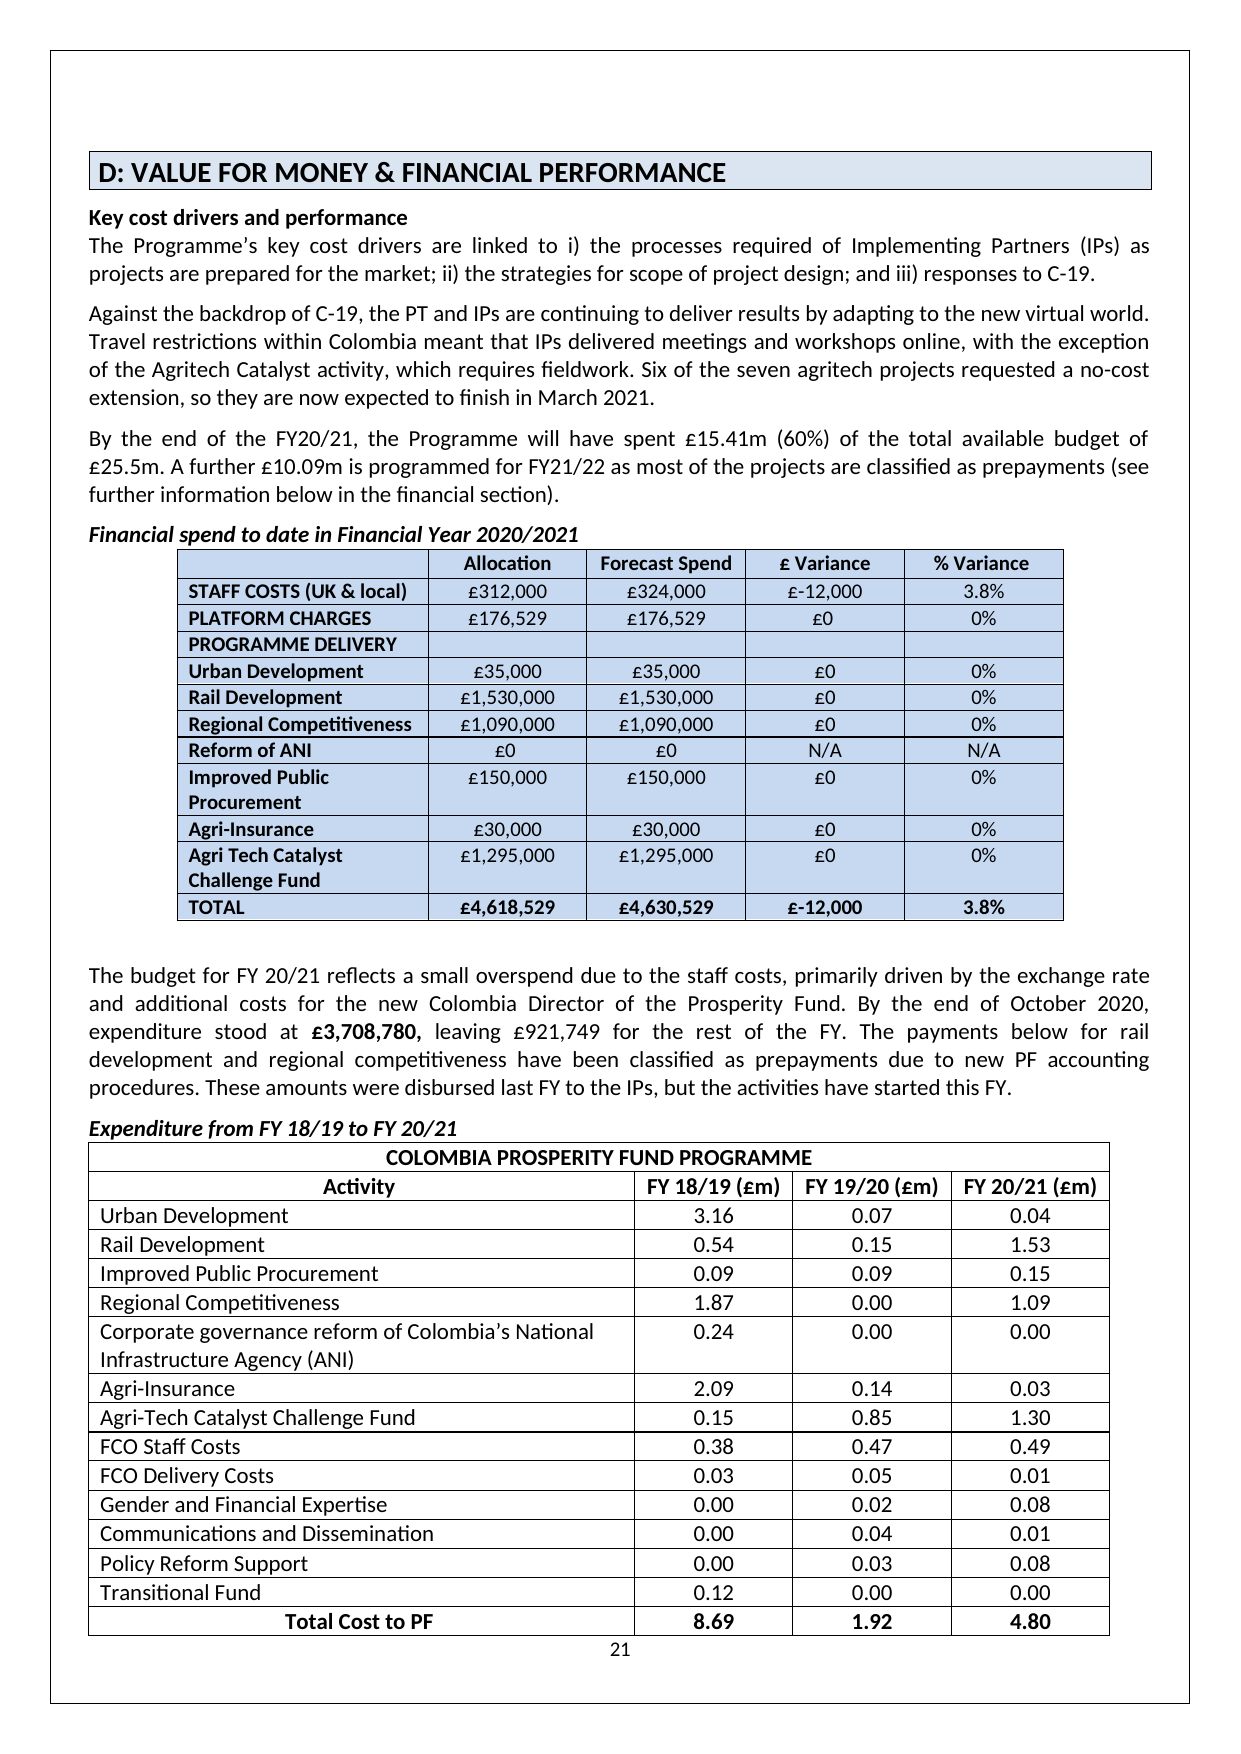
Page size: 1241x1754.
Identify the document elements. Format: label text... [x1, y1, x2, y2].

text Financial spend to date in Financial Year 2020/2021 [89, 521, 1152, 549]
table_cell £30,000 [429, 816, 586, 841]
table_cell 0% [905, 685, 1063, 710]
table_cell [905, 632, 1063, 657]
table_cell £0 [746, 605, 904, 631]
table_cell £324,000 [587, 579, 745, 604]
table_cell 0.04 [952, 1201, 1109, 1229]
table_cell £-12,000 [746, 894, 904, 919]
table_cell £0 [746, 658, 904, 683]
table_cell £35,000 [587, 658, 745, 683]
table_cell Rail Development [89, 1230, 634, 1258]
table_cell 0.15 [635, 1403, 792, 1431]
table_cell 0.08 [952, 1549, 1109, 1577]
table_cell £35,000 [429, 658, 586, 683]
text The budget for FY 20/21 reflects a small overspend due to the staff costs, primarily driven by the exchange rate and additional costs for the new Colombia Director of the Prosperity Fund. By the end of October 2020, expenditure stood at £3,708,780, leaving £921,749 for the rest of the FY. The payments below for rail development and regional competitiveness have been classified as prepayments due to new PF accounting procedures. These amounts were disbursed last FY to the IPs, but the activities have started this FY. [89, 961, 1152, 1101]
table_cell Activity [89, 1172, 634, 1200]
table_cell 0.47 [793, 1433, 951, 1460]
table_cell 0.08 [952, 1491, 1109, 1518]
table_cell Urban Development [89, 1201, 634, 1229]
table_cell £1,295,000 [587, 842, 745, 893]
table_header £ Variance [746, 550, 904, 578]
table_cell 0.00 [635, 1549, 792, 1577]
table_cell 2.09 [635, 1374, 792, 1402]
table_cell [587, 632, 745, 657]
table_cell £0 [746, 764, 904, 815]
table_cell £0 [587, 738, 745, 763]
table_cell 0% [905, 658, 1063, 683]
table_cell £1,530,000 [587, 685, 745, 710]
table_cell FY 19/20 (£m) [793, 1172, 951, 1200]
table_cell 1.87 [635, 1288, 792, 1316]
text The Programme’s key cost drivers are linked to i) the processes required of Implementing Partners (IPs) as projects are prepared for the market; ii) the strategies for scope of project design; and iii) responses to C-19. [89, 231, 1152, 287]
table_cell Total Cost to PF [89, 1607, 634, 1635]
text Against the backdrop of C-19, the PT and IPs are continuing to deliver results by adapting to the new virtual world. Travel restrictions within Colombia meant that IPs delivered meetings and workshops online, with the exception of the Agritech Catalyst activity, which requires fieldwork. Six of the seven agritech projects requested a no-cost extension, so they are now expected to finish in March 2021. [89, 299, 1152, 412]
table_cell £-12,000 [746, 579, 904, 604]
table_cell 3.8% [905, 894, 1063, 919]
table_cell [746, 632, 904, 657]
table_cell 0.01 [952, 1520, 1109, 1548]
table_cell Transitional Fund [89, 1578, 634, 1606]
table_cell 0.24 [635, 1317, 792, 1373]
table_cell Gender and Financial Expertise [89, 1491, 634, 1518]
table_cell £0 [746, 842, 904, 893]
table_cell 0.03 [952, 1374, 1109, 1402]
table_cell 0.00 [952, 1578, 1109, 1606]
table_cell FCO Delivery Costs [89, 1461, 634, 1489]
table_cell 0% [905, 764, 1063, 815]
table_cell 0.01 [952, 1461, 1109, 1489]
table_cell £0 [746, 685, 904, 710]
table_cell £1,295,000 [429, 842, 586, 893]
table_cell 4.80 [952, 1607, 1109, 1635]
table_cell TOTAL [178, 894, 428, 919]
table_cell 1.92 [793, 1607, 951, 1635]
text By the end of the FY20/21, the Programme will have spent £15.41m (60%) of the total available budget of £25.5m. A further £10.09m is programmed for FY21/22 as most of the projects are classified as prepayments (see further information below in the financial section). [89, 424, 1152, 508]
table_cell 0.09 [793, 1259, 951, 1287]
table_cell £30,000 [587, 816, 745, 841]
table_cell 0.12 [635, 1578, 792, 1606]
table_cell 0.15 [793, 1230, 951, 1258]
table_cell 0% [905, 842, 1063, 893]
table_cell 0.00 [793, 1317, 951, 1373]
table_cell Improved Public Procurement [89, 1259, 634, 1287]
table_cell £176,529 [587, 605, 745, 631]
table_cell Reform of ANI [178, 738, 428, 763]
table_cell Agri Tech Catalyst Challenge Fund [178, 842, 428, 893]
table_cell 8.69 [635, 1607, 792, 1635]
table_cell £312,000 [429, 579, 586, 604]
table_cell Corporate governance reform of Colombia’s National Infrastructure Agency (ANI) [89, 1317, 634, 1373]
table_cell Rail Development [178, 685, 428, 710]
table_cell PLATFORM CHARGES [178, 605, 428, 631]
table_cell 0.49 [952, 1433, 1109, 1460]
table_cell 0% [905, 711, 1063, 736]
table_cell [429, 632, 586, 657]
text Key cost drivers and performance [89, 203, 1152, 231]
table_cell N/A [746, 738, 904, 763]
table_header % Variance [905, 550, 1063, 578]
table_cell 1.30 [952, 1403, 1109, 1431]
table_cell 0.05 [793, 1461, 951, 1489]
table_cell £0 [746, 816, 904, 841]
table_cell 0.00 [793, 1578, 951, 1606]
table_cell 0.85 [793, 1403, 951, 1431]
table_cell £176,529 [429, 605, 586, 631]
table_cell Agri-Tech Catalyst Challenge Fund [89, 1403, 634, 1431]
table_cell FY 18/19 (£m) [635, 1172, 792, 1200]
table_cell FCO Staff Costs [89, 1433, 634, 1460]
table_cell 1.53 [952, 1230, 1109, 1258]
table_cell Communications and Dissemination [89, 1520, 634, 1548]
table_cell Improved Public Procurement [178, 764, 428, 815]
table_cell 3.8% [905, 579, 1063, 604]
table_cell £4,630,529 [587, 894, 745, 919]
text Expenditure from FY 18/19 to FY 20/21 [89, 1114, 1152, 1142]
table_cell 0.14 [793, 1374, 951, 1402]
table_cell Policy Reform Support [89, 1549, 634, 1577]
table_cell 0.03 [793, 1549, 951, 1577]
table_cell Urban Development [178, 658, 428, 683]
table_header COLOMBIA PROSPERITY FUND PROGRAMME [89, 1143, 1109, 1171]
table_cell FY 20/21 (£m) [952, 1172, 1109, 1200]
table_cell Agri-Insurance [89, 1374, 634, 1402]
table_cell 0.03 [635, 1461, 792, 1489]
table_cell 0.00 [793, 1288, 951, 1316]
table_cell 0.00 [635, 1520, 792, 1548]
table_cell 0.38 [635, 1433, 792, 1460]
table_cell 0.04 [793, 1520, 951, 1548]
table_cell 0% [905, 816, 1063, 841]
table_cell STAFF COSTS (UK & local) [178, 579, 428, 604]
table_cell £150,000 [587, 764, 745, 815]
subtitle D: VALUE FOR MONEY & FINANCIAL PERFORMANCE [90, 152, 1151, 189]
table_cell 0.09 [635, 1259, 792, 1287]
table_cell £150,000 [429, 764, 586, 815]
table_cell £1,090,000 [587, 711, 745, 736]
table_cell Regional Competitiveness [178, 711, 428, 736]
table_cell 3.16 [635, 1201, 792, 1229]
table_cell 0.07 [793, 1201, 951, 1229]
table_cell 0.15 [952, 1259, 1109, 1287]
table_cell £0 [429, 738, 586, 763]
table_cell Agri-Insurance [178, 816, 428, 841]
table_cell 0.00 [635, 1491, 792, 1518]
table_header Forecast Spend [587, 550, 745, 578]
table_cell 0% [905, 605, 1063, 631]
table_header Allocation [429, 550, 586, 578]
table_cell £1,530,000 [429, 685, 586, 710]
table_cell Regional Competitiveness [89, 1288, 634, 1316]
table_cell PROGRAMME DELIVERY [178, 632, 428, 657]
table_header [178, 550, 428, 578]
table_cell £1,090,000 [429, 711, 586, 736]
table_cell N/A [905, 738, 1063, 763]
table_cell £4,618,529 [429, 894, 586, 919]
table_cell £0 [746, 711, 904, 736]
table_cell 0.02 [793, 1491, 951, 1518]
table_cell 0.00 [952, 1317, 1109, 1373]
table_cell 0.54 [635, 1230, 792, 1258]
table_cell 1.09 [952, 1288, 1109, 1316]
